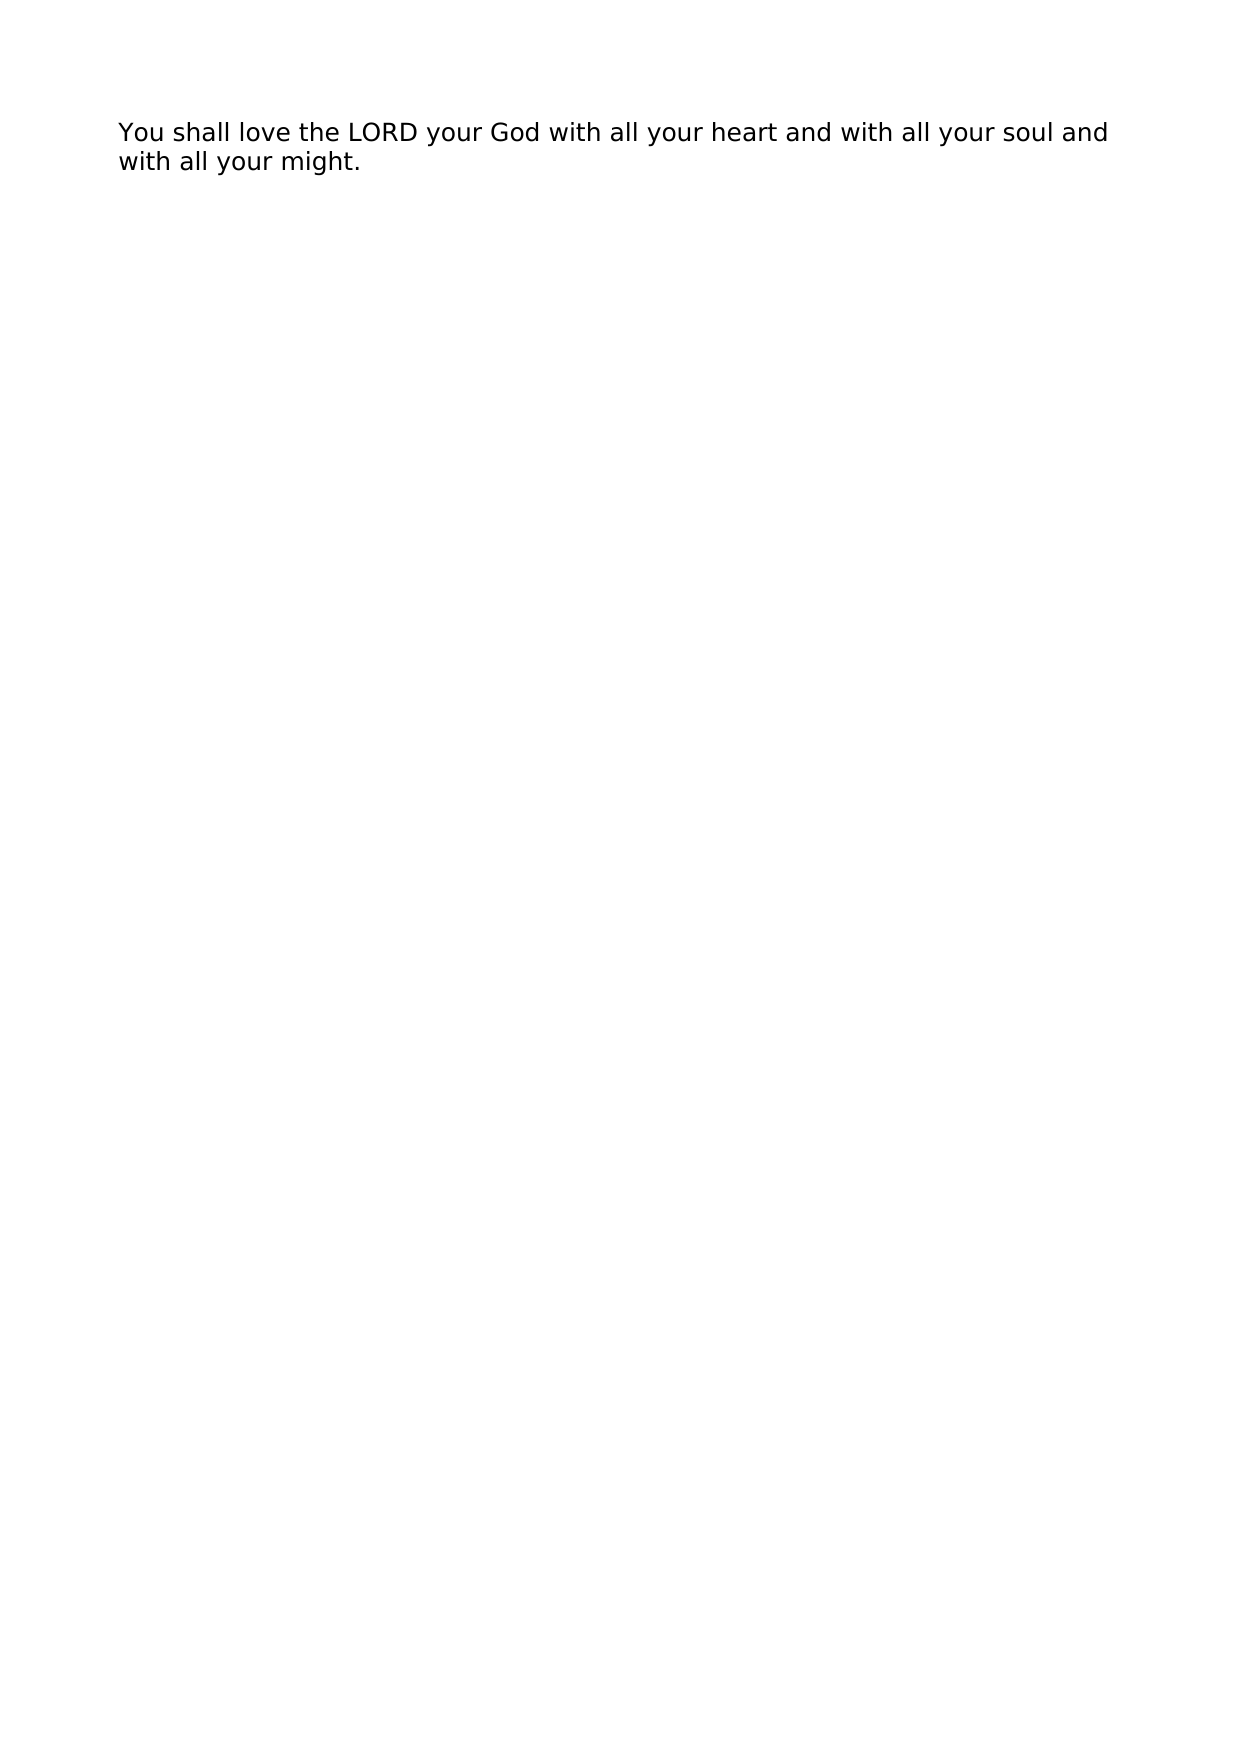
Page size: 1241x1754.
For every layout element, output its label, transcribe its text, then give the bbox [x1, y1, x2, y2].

text You shall love the LORD your God with all your heart and with all your soul and with all your might. [118, 118, 1122, 176]
